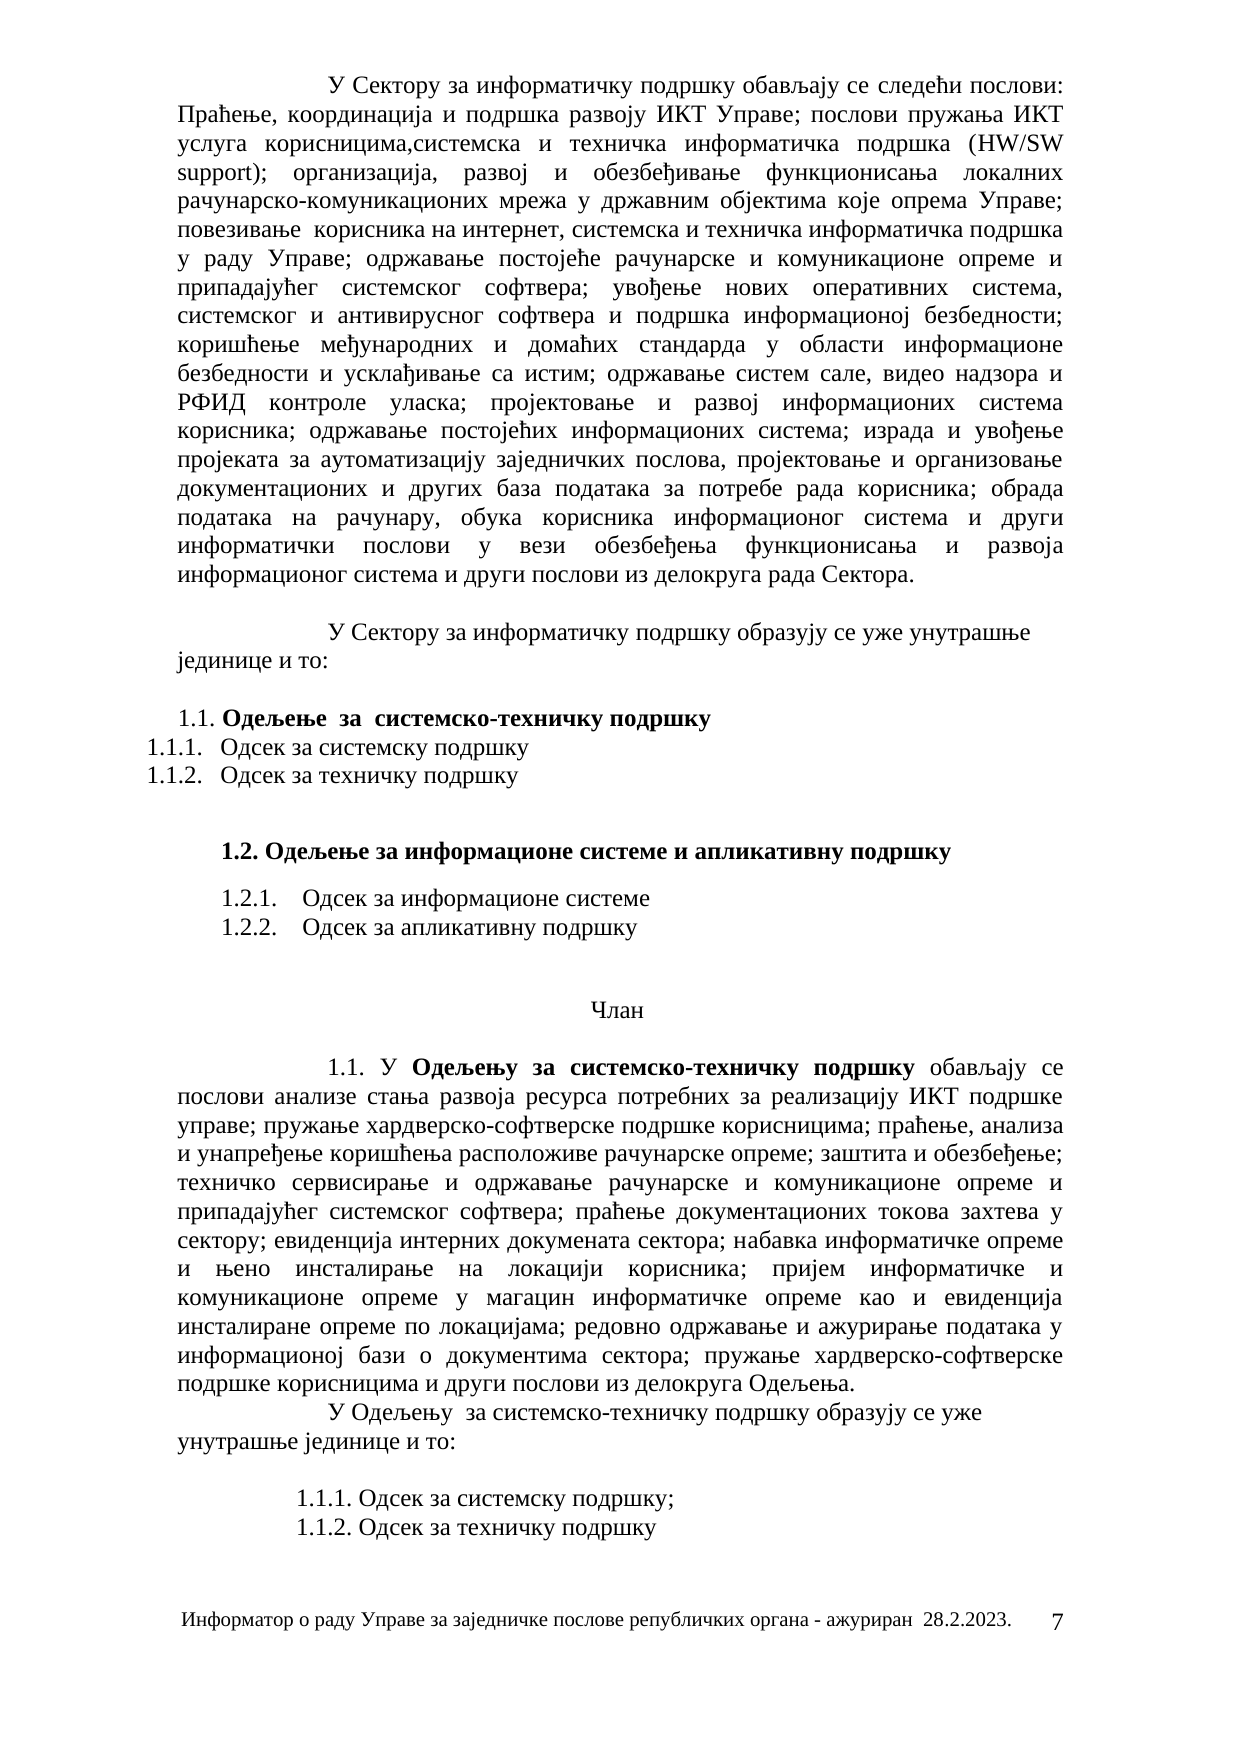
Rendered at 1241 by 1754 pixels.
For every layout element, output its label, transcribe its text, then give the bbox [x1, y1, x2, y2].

list 1.1.1. Одсек за системску подршку; [296, 1483, 1063, 1512]
subtitle У Сектору за информатичку подршку обављају се следећи послови: Праћење, координација и подршка развоју ИКТ Управе; послови пружања ИКТ услуга корисницима,системска и техничка информатичка подршка (HW/SW support); организација, развој и обезбеђивање функционисања локалних рачунарско-комуникационих мрежа у државним објектима које опрема Управе; повезивање корисника на интернет, системска и техничка информатичка подршка у раду Управе; одржавање постојеће рачунарске и комуникационе опреме и припадајућег системског софтвера; увођење нових оперативних система, системског и антивирусног софтвера и подршка информационој безбедности; коришћење међународних и домаћих стандарда у области информационе безбедности и усклађивање са истим; одржавање систем сале, видео надзора и РФИД контроле уласка; пројектовање и развој информационих система корисника; одржавање постојећих информационих система; израда и увођење пројеката за аутоматизацију заједничких послова, пројектовање и организовање документационих и других база података за потребе рада корисника; обрада података на рачунару, обука корисника информационог система и други информатички послови у вези обезбеђења функционисања и развоја информационог система и други послови из делокруга рада Сектора. [177, 71, 1063, 588]
list 1.1.2. Одсек за техничку подршку [296, 1512, 1063, 1541]
list Одсек за системску подршку [146, 732, 1063, 761]
text 1.2.2. Одсек за апликативну подршку [177, 912, 1063, 941]
text 1.2. Одељење за информационе системе и апликативну подршку [177, 836, 1063, 865]
text 1.1. У Одељењу за системско-техничку подршку обављају се послови анализе стања развоја ресурса потребних за реализацију ИКТ подршке управе; пружање хардверско-софтверске подршке корисницима; праћење, анализа и унапређење коришћења расположиве рачунарске опреме; заштита и обезбеђење; техничко сервисирање и одржавање рачунарске и комуникационе опреме и припадајућег системског софтвера; праћење документационих токова захтева у сектору; евиденција интерних докумената сектора; набавка информатичке опреме и њено инсталирање на локацији корисника; пријем информатичке и комуникационе опреме у магацин информатичке опреме као и евиденција инсталиране опреме по локацијама; редовно одржавање и ажурирање података у информационој бази о документима сектора; пружање хардверско-софтверске подршке корисницима и други послови из делокруга Одељења. [177, 1052, 1063, 1397]
text У Сектору за информатичку подршку образују се уже унутрашње јединице и то: [177, 617, 1063, 674]
list Одељење за системско-техничку подршку [177, 703, 1063, 732]
list Одсек за техничку подршку [146, 761, 1063, 789]
text 1.2.1. Одсек за информационе системе [221, 883, 1063, 912]
text У Одељењу за системско-техничку подршку образују се уже унутрашње јединице и то: [177, 1397, 1063, 1455]
text Члан [177, 995, 1063, 1023]
